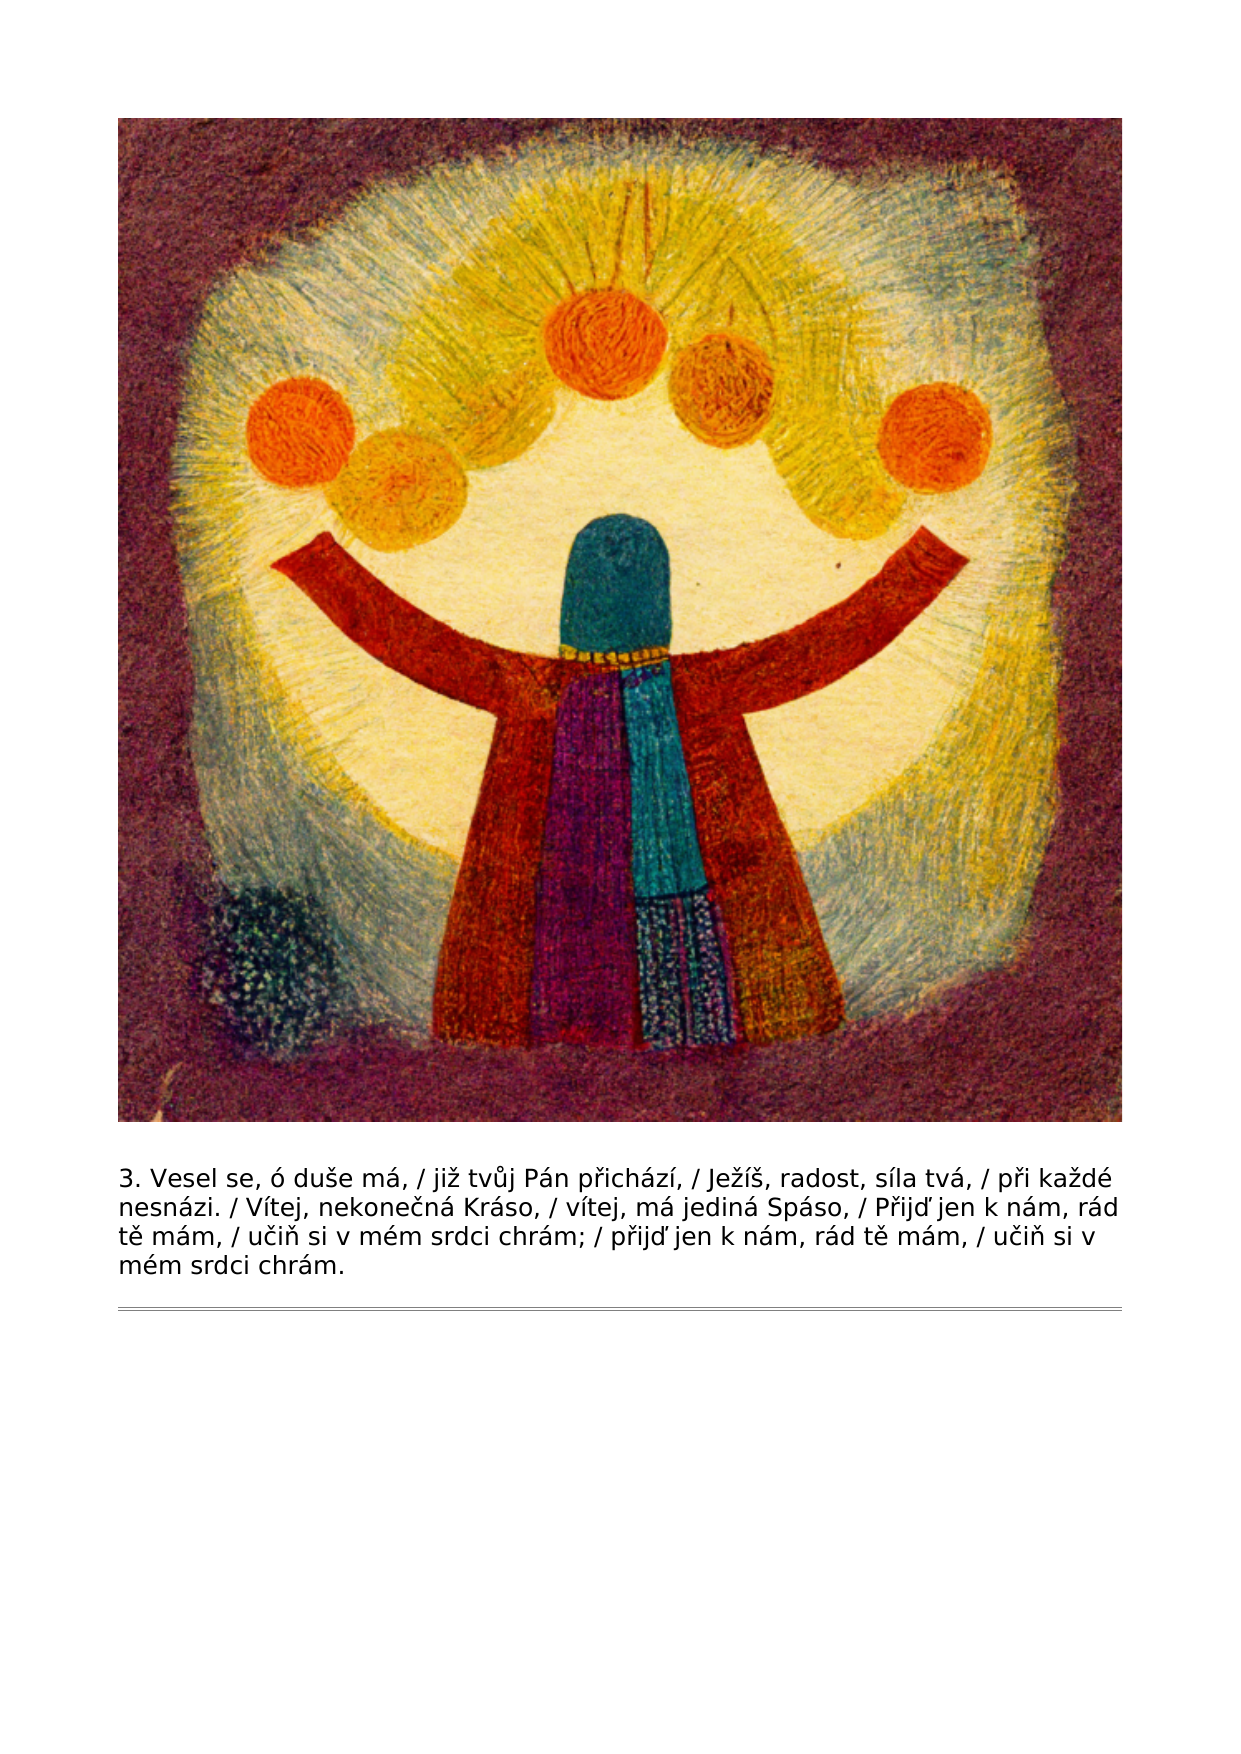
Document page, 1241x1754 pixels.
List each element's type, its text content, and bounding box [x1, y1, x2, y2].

picture [118, 118, 1123, 1122]
text 3. Vesel se, ó duše má, / již tvůj Pán přichází, / Ježíš, radost, síla tvá, / při každé nesnázi. / Vítej, nekonečná Kráso, / vítej, má jediná Spáso, / Přijď jen k nám, rád tě mám, / učiň si v mém srdci chrám; / přijď jen k nám, rád tě mám, / učiň si v mém srdci chrám. [118, 1164, 1122, 1280]
